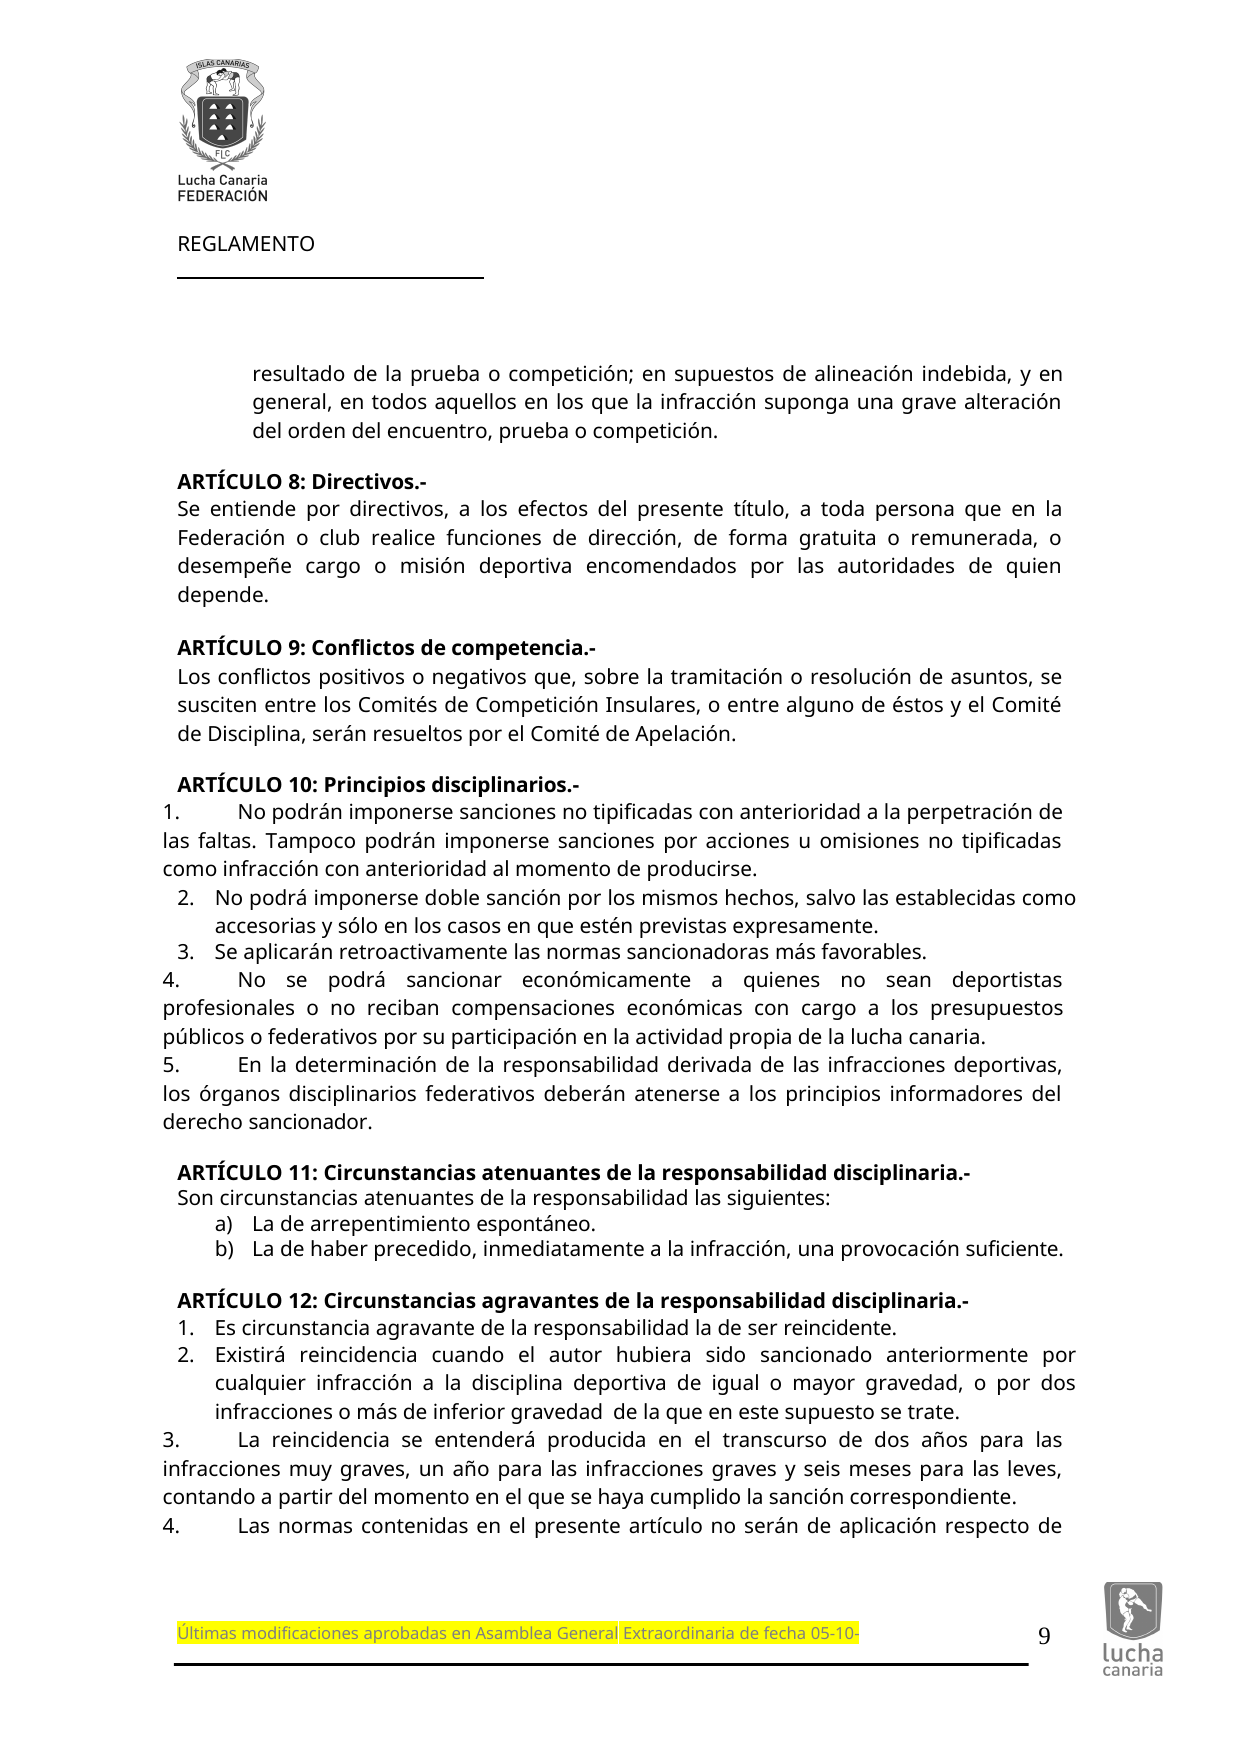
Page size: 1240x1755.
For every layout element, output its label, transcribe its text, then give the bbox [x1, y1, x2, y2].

text resultado de la prueba o competición; en supuestos de alineación indebida, y en general, en todos aquellos en los que la infracción suponga una grave alteración del orden del encuentro, prueba o competición. [252, 359, 1063, 444]
list En la determinación de la responsabilidad derivada de las infracciones deportivas, los órganos disciplinarios federativos deberán atenerse a los principios informadores del derecho sancionador. [162, 1050, 1063, 1136]
subtitle ARTÍCULO 8: Directivos.- [177, 469, 1077, 494]
list No podrán imponerse sanciones no tipificadas con anterioridad a la perpetración de las faltas. Tampoco podrán imponerse sanciones por acciones u omisiones no tipificadas como infracción con anterioridad al momento de producirse. [162, 797, 1063, 883]
list La de arrepentimiento espontáneo. [214, 1211, 1077, 1236]
list Existirá reincidencia cuando el autor hubiera sido sancionado anteriormente por cualquier infracción a la disciplina deportiva de igual o mayor gravedad, o por dos infracciones o más de inferior gravedad de la que en este supuesto se trate. [177, 1340, 1077, 1425]
list La reincidencia se entenderá producida en el transcurso de dos años para las infracciones muy graves, un año para las infracciones graves y seis meses para las leves, contando a partir del momento en el que se haya cumplido la sanción correspondiente. [162, 1425, 1063, 1511]
text Son circunstancias atenuantes de la responsabilidad las siguientes: [177, 1186, 1077, 1211]
list No podrá imponerse doble sanción por los mismos hechos, salvo las establecidas como accesorias y sólo en los casos en que estén previstas expresamente. [177, 883, 1077, 939]
list La de haber precedido, inmediatamente a la infracción, una provocación suficiente. [214, 1236, 1077, 1261]
subtitle ARTÍCULO 12: Circunstancias agravantes de la responsabilidad disciplinaria.- [177, 1286, 1077, 1314]
subtitle ARTÍCULO 10: Principios disciplinarios.- [177, 772, 1077, 797]
list Se aplicarán retroactivamente las normas sancionadoras más favorables. [177, 940, 1077, 965]
text Los conflictos positivos o negativos que, sobre la tramitación o resolución de asuntos, se susciten entre los Comités de Competición Insulares, o entre alguno de éstos y el Comité de Disciplina, serán resueltos por el Comité de Apelación. [177, 662, 1063, 747]
subtitle ARTÍCULO 11: Circunstancias atenuantes de la responsabilidad disciplinaria.- [177, 1161, 1077, 1186]
text Se entiende por directivos, a los efectos del presente título, a toda persona que en la Federación o club realice funciones de dirección, de forma gratuita o remunerada, o desempeñe cargo o misión deportiva encomendados por las autoridades de quien depende. [177, 494, 1063, 608]
list No se podrá sancionar económicamente a quienes no sean deportistas profesionales o no reciban compensaciones económicas con cargo a los presupuestos públicos o federativos por su participación en la actividad propia de la lucha canaria. [162, 965, 1063, 1050]
list Las normas contenidas en el presente artículo no serán de aplicación respecto de [162, 1511, 1063, 1539]
list Es circunstancia agravante de la responsabilidad la de ser reincidente. [177, 1315, 1077, 1340]
subtitle ARTÍCULO 9: Conflictos de competencia.- [177, 633, 1077, 662]
